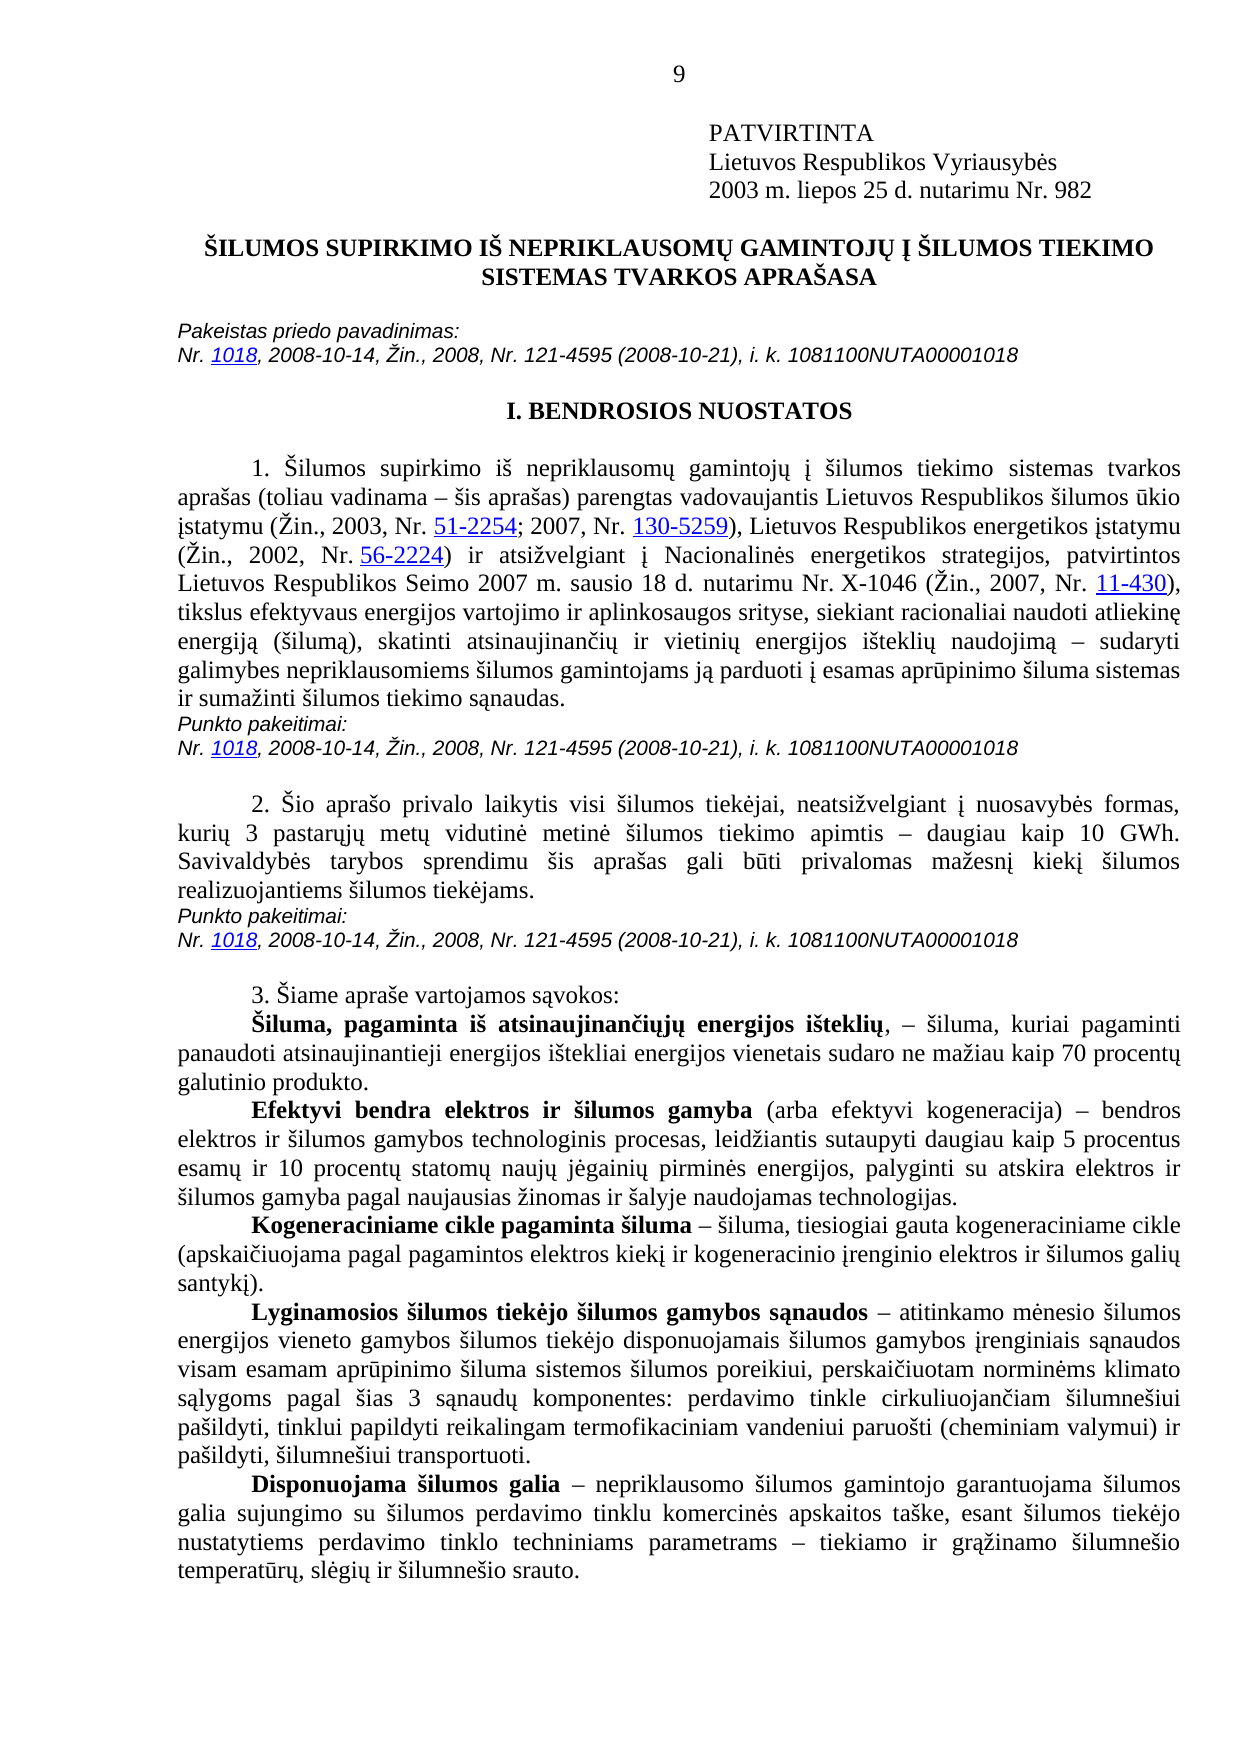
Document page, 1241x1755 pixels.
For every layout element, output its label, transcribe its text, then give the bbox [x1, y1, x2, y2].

text Nr. 1018, 2008-10-14, Žin., 2008, Nr. 121-4595 (2008-10-21), i. k. 1081100NUTA00001018 [177, 736, 1181, 760]
text 2003 m. liepos 25 d. nutarimu Nr. 982 [177, 176, 1181, 204]
text Pakeistas priedo pavadinimas: [177, 319, 1181, 343]
text Nr. 1018, 2008-10-14, Žin., 2008, Nr. 121-4595 (2008-10-21), i. k. 1081100NUTA00001018 [177, 343, 1181, 367]
text 3. Šiame apraše vartojamos sąvokos: [177, 981, 1181, 1009]
text Lietuvos Respublikos Vyriausybės [177, 147, 1181, 176]
text Šiluma, pagaminta iš atsinaujinančiųjų energijos išteklių, – šiluma, kuriai pagaminti panaudoti atsinaujinantieji energijos ištekliai energijos vienetais sudaro ne mažiau kaip 70 procentų galutinio produkto. [177, 1009, 1181, 1096]
text Efektyvi bendra elektros ir šilumos gamyba (arba efektyvi kogeneracija) – bendros elektros ir šilumos gamybos technologinis procesas, leidžiantis sutaupyti daugiau kaip 5 procentus esamų ir 10 procentų statomų naujų jėgainių pirminės energijos, palyginti su atskira elektros ir šilumos gamyba pagal naujausias žinomas ir šalyje naudojamas technologijas. [177, 1096, 1181, 1211]
text 1. Šilumos supirkimo iš nepriklausomų gamintojų į šilumos tiekimo sistemas tvarkos aprašas (toliau vadinama – šis aprašas) parengtas vadovaujantis Lietuvos Respublikos šilumos ūkio įstatymu (Žin., 2003, Nr. 51-2254; 2007, Nr. 130-5259), Lietuvos Respublikos energetikos įstatymu (Žin., 2002, Nr. 56-2224) ir atsižvelgiant į Nacionalinės energetikos strategijos, patvirtintos Lietuvos Respublikos Seimo 2007 m. sausio 18 d. nutarimu Nr. X-1046 (Žin., 2007, Nr. 11-430), tikslus efektyvaus energijos vartojimo ir aplinkosaugos srityse, siekiant racionaliai naudoti atliekinę energiją (šilumą), skatinti atsinaujinančių ir vietinių energijos išteklių naudojimą – sudaryti galimybes nepriklausomiems šilumos gamintojams ją parduoti į esamas aprūpinimo šiluma sistemas ir sumažinti šilumos tiekimo sąnaudas. [177, 453, 1181, 712]
text 2. Šio aprašo privalo laikytis visi šilumos tiekėjai, neatsižvelgiant į nuosavybės formas, kurių 3 pastarųjų metų vidutinė metinė šilumos tiekimo apimtis – daugiau kaip 10 GWh. Savivaldybės tarybos sprendimu šis aprašas gali būti privalomas mažesnį kiekį šilumos realizuojantiems šilumos tiekėjams. [177, 789, 1181, 904]
text Lyginamosios šilumos tiekėjo šilumos gamybos sąnaudos – atitinkamo mėnesio šilumos energijos vieneto gamybos šilumos tiekėjo disponuojamais šilumos gamybos įrenginiais sąnaudos visam esamam aprūpinimo šiluma sistemos šilumos poreikiui, perskaičiuotam norminėms klimato sąlygoms pagal šias 3 sąnaudų komponentes: perdavimo tinkle cirkuliuojančiam šilumnešiui pašildyti, tinklui papildyti reikalingam termofikaciniam vandeniui paruošti (cheminiam valymui) ir pašildyti, šilumnešiui transportuoti. [177, 1297, 1181, 1469]
text Kogeneraciniame cikle pagaminta šiluma – šiluma, tiesiogiai gauta kogeneraciniame cikle (apskaičiuojama pagal pagamintos elektros kiekį ir kogeneracinio įrenginio elektros ir šilumos galių santykį). [177, 1211, 1181, 1297]
text Disponuojama šilumos galia – nepriklausomo šilumos gamintojo garantuojama šilumos galia sujungimo su šilumos perdavimo tinklu komercinės apskaitos taške, esant šilumos tiekėjo nustatytiems perdavimo tinklo techniniams parametrams – tiekiamo ir grąžinamo šilumnešio temperatūrų, slėgių ir šilumnešio srauto. [177, 1469, 1181, 1584]
text SISTEMAS TVARKOS APRAŠASA [177, 262, 1181, 291]
text Punkto pakeitimai: [177, 712, 1181, 736]
text I. BENDROSIOS NUOSTATOS [177, 396, 1181, 425]
text PATVIRTINTA [709, 118, 1181, 147]
text Nr. 1018, 2008-10-14, Žin., 2008, Nr. 121-4595 (2008-10-21), i. k. 1081100NUTA00001018 [177, 928, 1181, 952]
text ŠILUMOS SUPIRKIMO IŠ NEPRIKLAUSOMŲ GAMINTOJŲ Į ŠILUMOS TIEKIMO [177, 233, 1181, 262]
text Punkto pakeitimai: [177, 904, 1181, 928]
